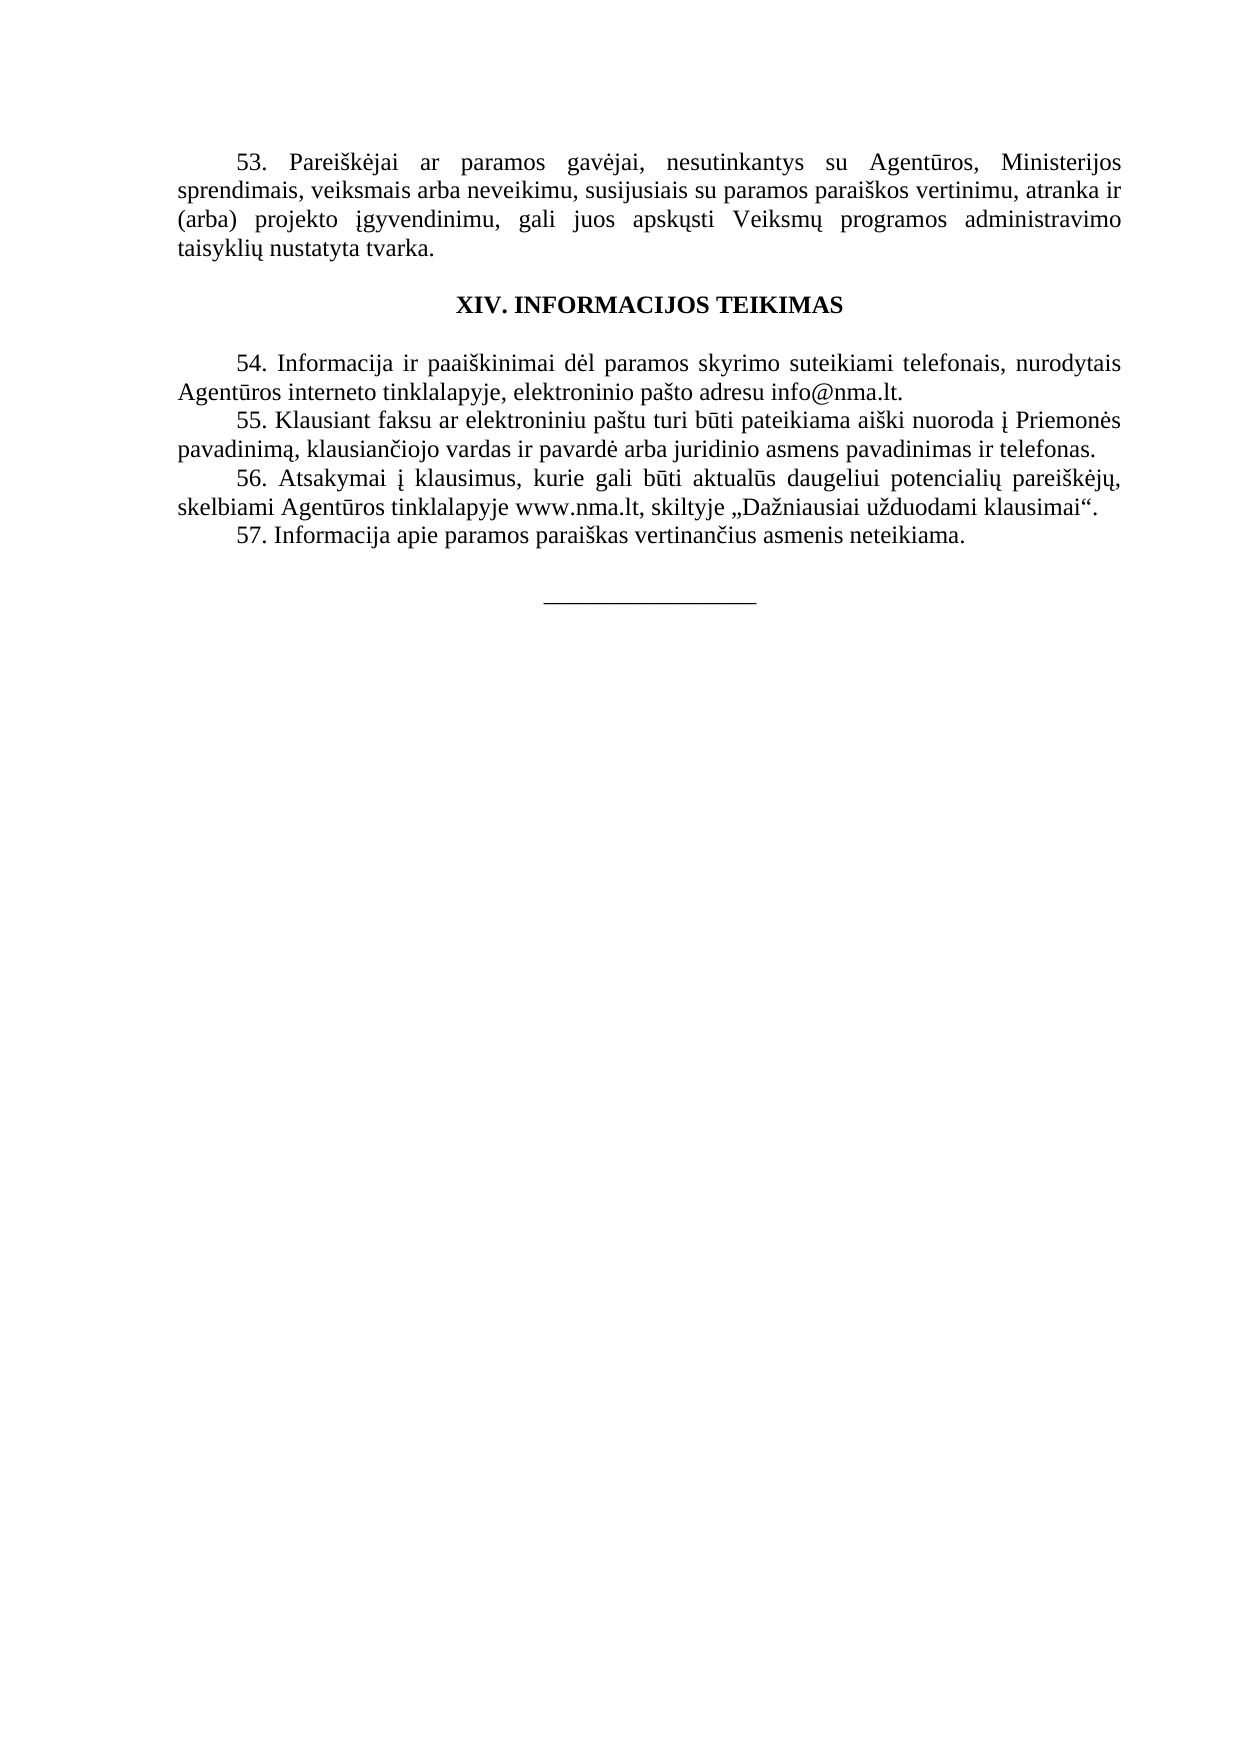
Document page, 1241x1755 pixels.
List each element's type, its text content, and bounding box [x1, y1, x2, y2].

text 53. Pareiškėjai ar paramos gavėjai, nesutinkantys su Agentūros, Ministerijos sprendimais, veiksmais arba neveikimu, susijusiais su paramos paraiškos vertinimu, atranka ir (arba) projekto įgyvendinimu, gali juos apskųsti Veiksmų programos administravimo taisyklių nustatyta tvarka. [177, 147, 1122, 262]
text 56. Atsakymai į klausimus, kurie gali būti aktualūs daugeliui potencialių pareiškėjų, skelbiami Agentūros tinklalapyje www.nma.lt, skiltyje „Dažniausiai užduodami klausimai“. [177, 463, 1122, 521]
text XIV. INFORMACIJOS TEIKIMAS [177, 291, 1122, 319]
text 54. Informacija ir paaiškinimai dėl paramos skyrimo suteikiami telefonais, nurodytais Agentūros interneto tinklalapyje, elektroninio pašto adresu info@nma.lt. [177, 348, 1122, 406]
text 55. Klausiant faksu ar elektroniniu paštu turi būti pateikiama aiški nuoroda į Priemonės pavadinimą, klausiančiojo vardas ir pavardė arba juridinio asmens pavadinimas ir telefonas. [177, 406, 1122, 463]
text _________________ [177, 578, 1122, 607]
text 57. Informacija apie paramos paraiškas vertinančius asmenis neteikiama. [177, 521, 1122, 549]
